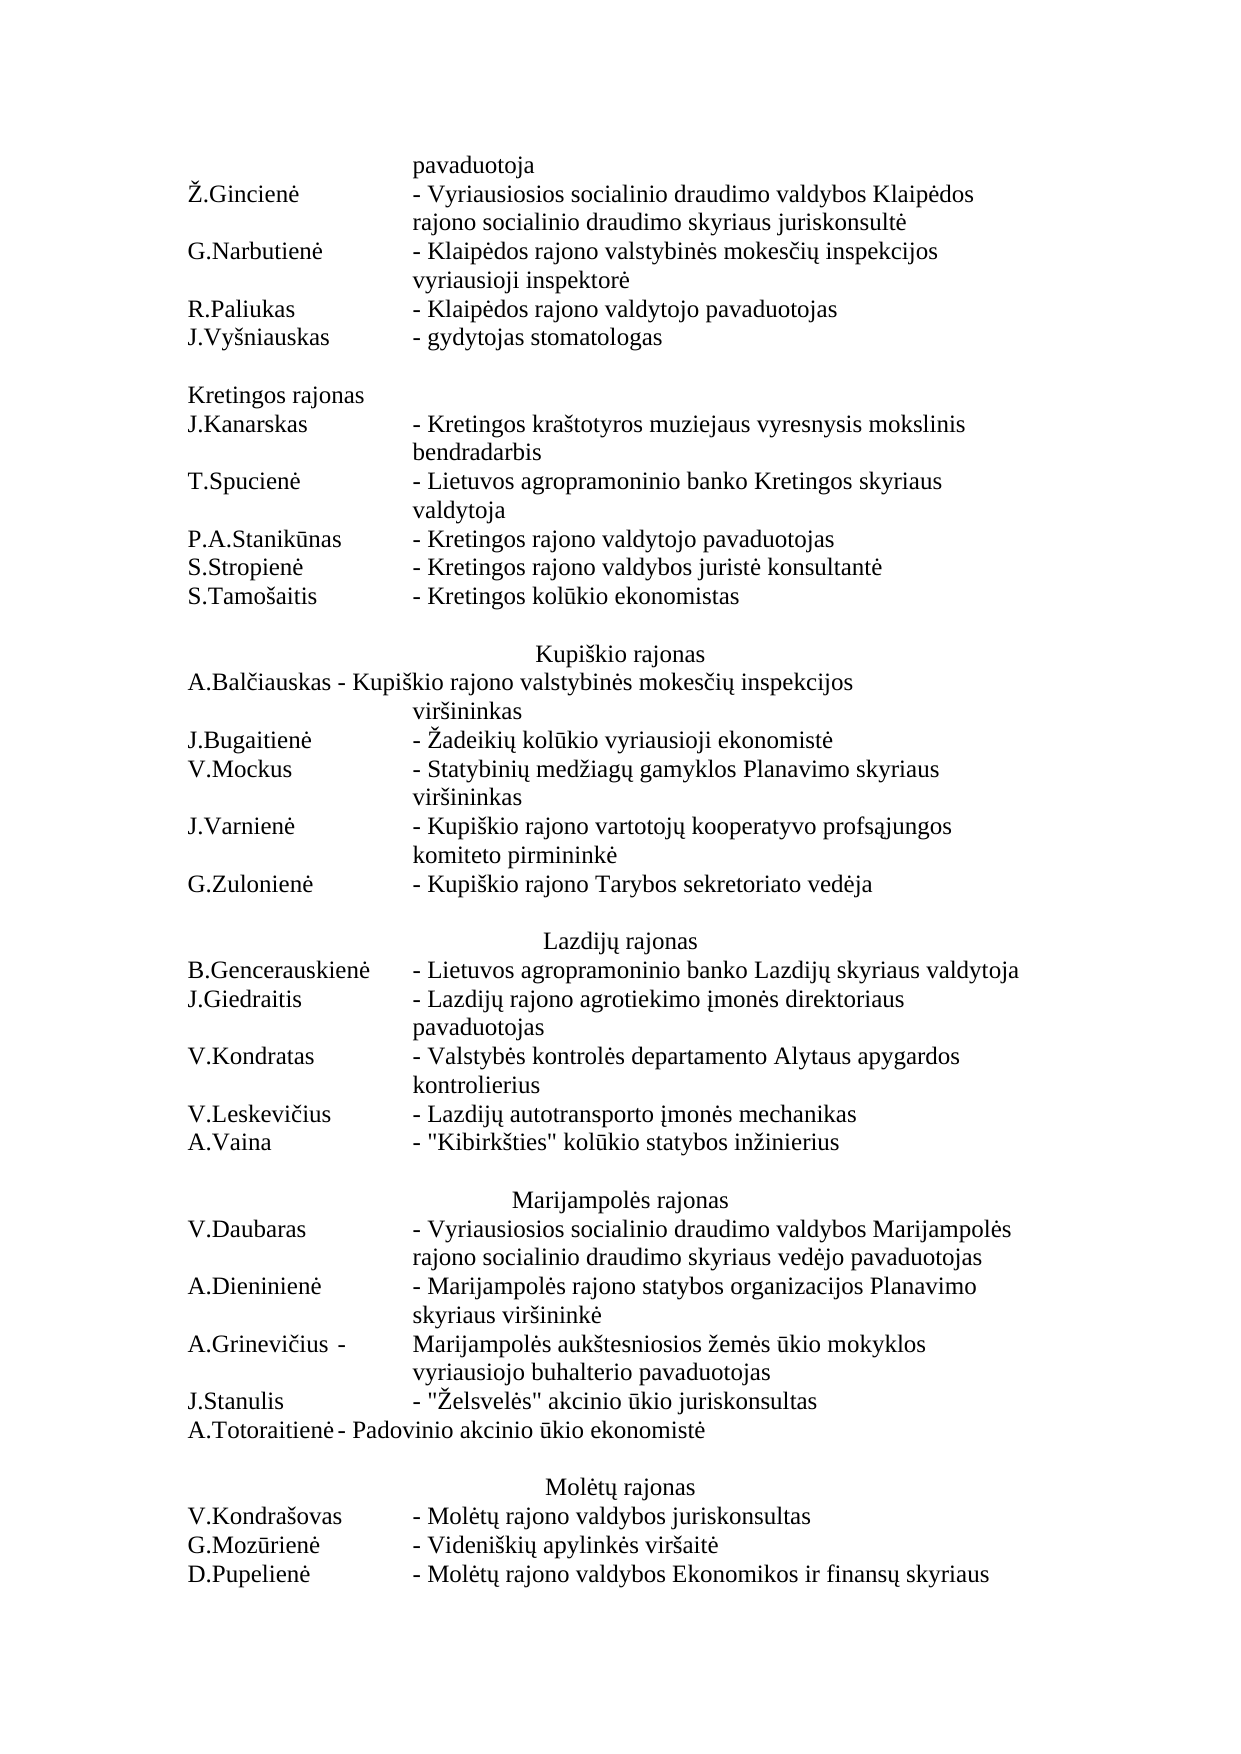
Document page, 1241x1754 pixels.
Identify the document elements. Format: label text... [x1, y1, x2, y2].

text B.Gencerauskienė - Lietuvos agropramoninio banko Lazdijų skyriaus valdytoja [187, 955, 1053, 984]
text rajono socialinio draudimo skyriaus juriskonsultė [187, 207, 1053, 236]
text A.Dieninienė - Marijampolės rajono statybos organizacijos Planavimo [187, 1271, 1053, 1300]
text G.Mozūrienė - Videniškių apylinkės viršaitė [187, 1530, 1053, 1559]
text T.Spucienė - Lietuvos agropramoninio banko Kretingos skyriaus [187, 466, 1053, 495]
text D.Pupelienė - Molėtų rajono valdybos Ekonomikos ir finansų skyriaus [187, 1559, 1053, 1587]
text Lazdijų rajonas [187, 926, 1053, 955]
text pavaduotoja [187, 150, 1053, 179]
text G.Zulonienė - Kupiškio rajono Tarybos sekretoriato vedėja [187, 869, 1053, 897]
text J.Varnienė - Kupiškio rajono vartotojų kooperatyvo profsąjungos [187, 811, 1053, 840]
text A.Grinevičius - Marijampolės aukštesniosios žemės ūkio mokyklos [187, 1329, 1053, 1357]
text Marijampolės rajonas [187, 1185, 1053, 1214]
text R.Paliukas - Klaipėdos rajono valdytojo pavaduotojas [187, 294, 1053, 322]
text A.Totoraitienė - Padovinio akcinio ūkio ekonomistė [187, 1415, 1053, 1444]
text S.Tamošaitis - Kretingos kolūkio ekonomistas [187, 581, 1053, 610]
text V.Leskevičius - Lazdijų autotransporto įmonės mechanikas [187, 1099, 1053, 1127]
text Ž.Gincienė - Vyriausiosios socialinio draudimo valdybos Klaipėdos [187, 179, 1053, 207]
text J.Vyšniauskas - gydytojas stomatologas [187, 322, 1053, 351]
text V.Kondratas - Valstybės kontrolės departamento Alytaus apygardos [187, 1041, 1053, 1070]
text V.Mockus - Statybinių medžiagų gamyklos Planavimo skyriaus [187, 754, 1053, 782]
text vyriausiojo buhalterio pavaduotojas [187, 1357, 1053, 1386]
text J.Bugaitienė - Žadeikių kolūkio vyriausioji ekonomistė [187, 725, 1053, 754]
text V.Kondrašovas - Molėtų rajono valdybos juriskonsultas [187, 1501, 1053, 1530]
text komiteto pirmininkė [187, 840, 1053, 869]
text viršininkas [187, 696, 1053, 725]
text rajono socialinio draudimo skyriaus vedėjo pavaduotojas [187, 1242, 1053, 1271]
text A.Balčiauskas - Kupiškio rajono valstybinės mokesčių inspekcijos [187, 667, 1053, 696]
text J.Giedraitis - Lazdijų rajono agrotiekimo įmonės direktoriaus [187, 984, 1053, 1012]
text G.Narbutienė - Klaipėdos rajono valstybinės mokesčių inspekcijos [187, 236, 1053, 265]
text J.Kanarskas - Kretingos kraštotyros muziejaus vyresnysis mokslinis [187, 409, 1053, 437]
text P.A.Stanikūnas - Kretingos rajono valdytojo pavaduotojas [187, 524, 1053, 552]
text Kupiškio rajonas [187, 639, 1053, 667]
text V.Daubaras - Vyriausiosios socialinio draudimo valdybos Marijampolės [187, 1214, 1053, 1242]
text skyriaus viršininkė [187, 1300, 1053, 1329]
text viršininkas [187, 782, 1053, 811]
text A.Vaina - "Kibirkšties" kolūkio statybos inžinierius [187, 1127, 1053, 1156]
text J.Stanulis - "Želsvelės" akcinio ūkio juriskonsultas [187, 1386, 1053, 1415]
text kontrolierius [187, 1070, 1053, 1099]
text Kretingos rajonas [187, 380, 1053, 409]
text bendradarbis [187, 437, 1053, 466]
text vyriausioji inspektorė [187, 265, 1053, 294]
text valdytoja [187, 495, 1053, 524]
text S.Stropienė - Kretingos rajono valdybos juristė konsultantė [187, 552, 1053, 581]
text Molėtų rajonas [187, 1472, 1053, 1501]
text pavaduotojas [187, 1012, 1053, 1041]
